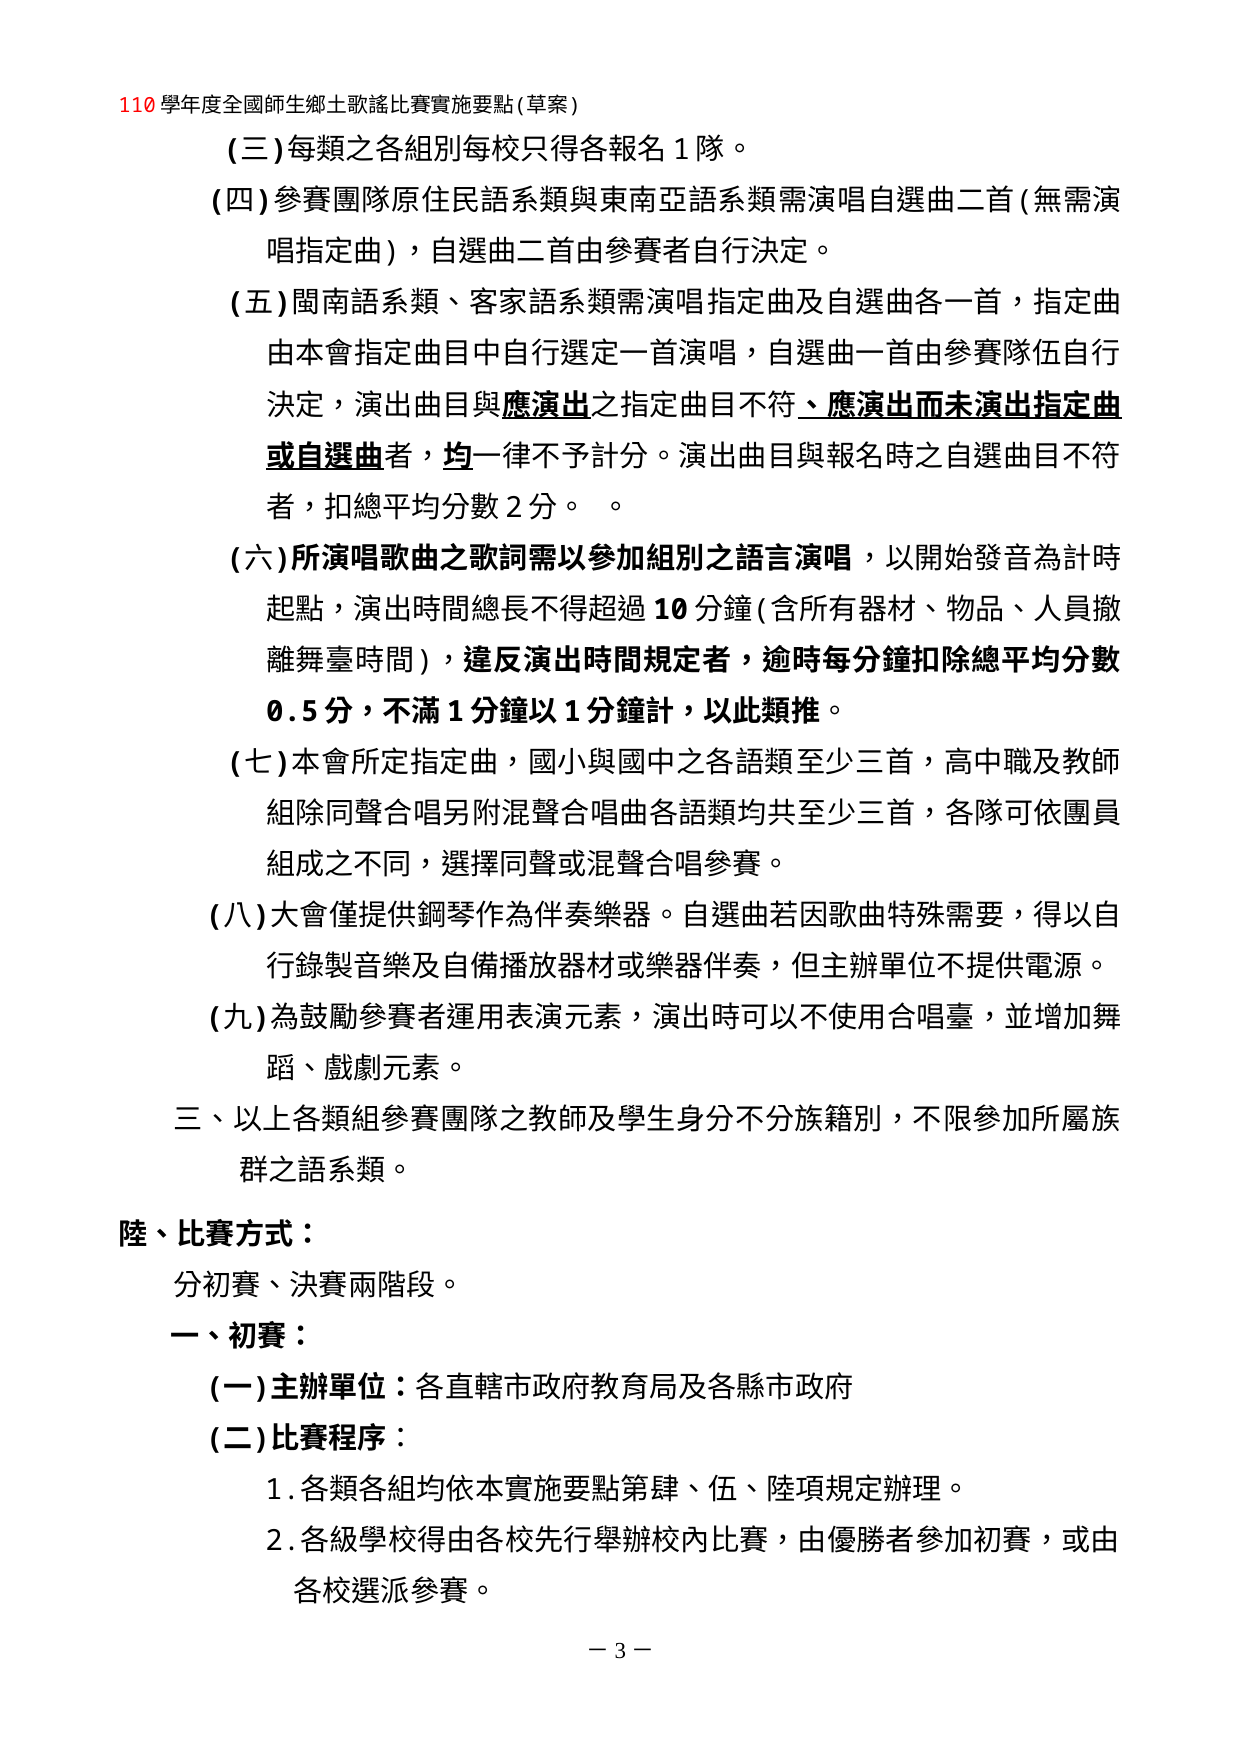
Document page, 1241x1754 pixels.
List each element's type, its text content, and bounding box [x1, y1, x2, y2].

text (四)參賽團隊原住民語系類與東南亞語系類需演唱自選曲二首(無需演唱指定曲)，自選曲二首由參賽者自行決定。 [118, 170, 1122, 272]
text (六)所演唱歌曲之歌詞需以參加組別之語言演唱，以開始發音為計時起點，演出時間總長不得超過10分鐘(含所有器材、物品、人員撤離舞臺時間)，違反演出時間規定者，逾時每分鐘扣除總平均分數0.5分，不滿1分鐘以1分鐘計，以此類推。 [118, 527, 1122, 731]
text (一)主辦單位：各直轄市政府教育局及各縣市政府 [118, 1356, 1122, 1407]
text 分初賽、決賽兩階段。 [144, 1254, 1122, 1305]
text (九)為鼓勵參賽者運用表演元素，演出時可以不使用合唱臺，並增加舞蹈、戲劇元素。 [205, 987, 1122, 1089]
text 一、初賽： [141, 1305, 1122, 1356]
text 2.各級學校得由各校先行舉辦校內比賽，由優勝者參加初賽，或由各校選派參賽。 [265, 1509, 1122, 1612]
text (七)本會所定指定曲，國小與國中之各語類至少三首，高中職及教師組除同聲合唱另附混聲合唱曲各語類均共至少三首，各隊可依團員組成之不同，選擇同聲或混聲合唱參賽。 [118, 731, 1122, 884]
text 三、以上各類組參賽團隊之教師及學生身分不分族籍別，不限參加所屬族群之語系類。 [174, 1089, 1122, 1191]
text (二)比賽程序： [118, 1407, 1122, 1458]
text (八)大會僅提供鋼琴作為伴奏樂器。自選曲若因歌曲特殊需要，得以自行錄製音樂及自備播放器材或樂器伴奏，但主辦單位不提供電源。 [205, 884, 1122, 987]
text 陸、比賽方式： [118, 1203, 1122, 1254]
text (三)每類之各組別每校只得各報名1隊。 [118, 119, 1122, 170]
text 1.各類各組均依本實施要點第肆、伍、陸項規定辦理。 [265, 1458, 1122, 1509]
text (五)閩南語系類、客家語系類需演唱指定曲及自選曲各一首，指定曲由本會指定曲目中自行選定一首演唱，自選曲一首由參賽隊伍自行決定，演出曲目與應演出之指定曲目不符、應演出而未演出指定曲或自選曲者，均一律不予計分。演出曲目與報名時之自選曲目不符者，扣總平均分數2分。 。 [118, 272, 1122, 527]
